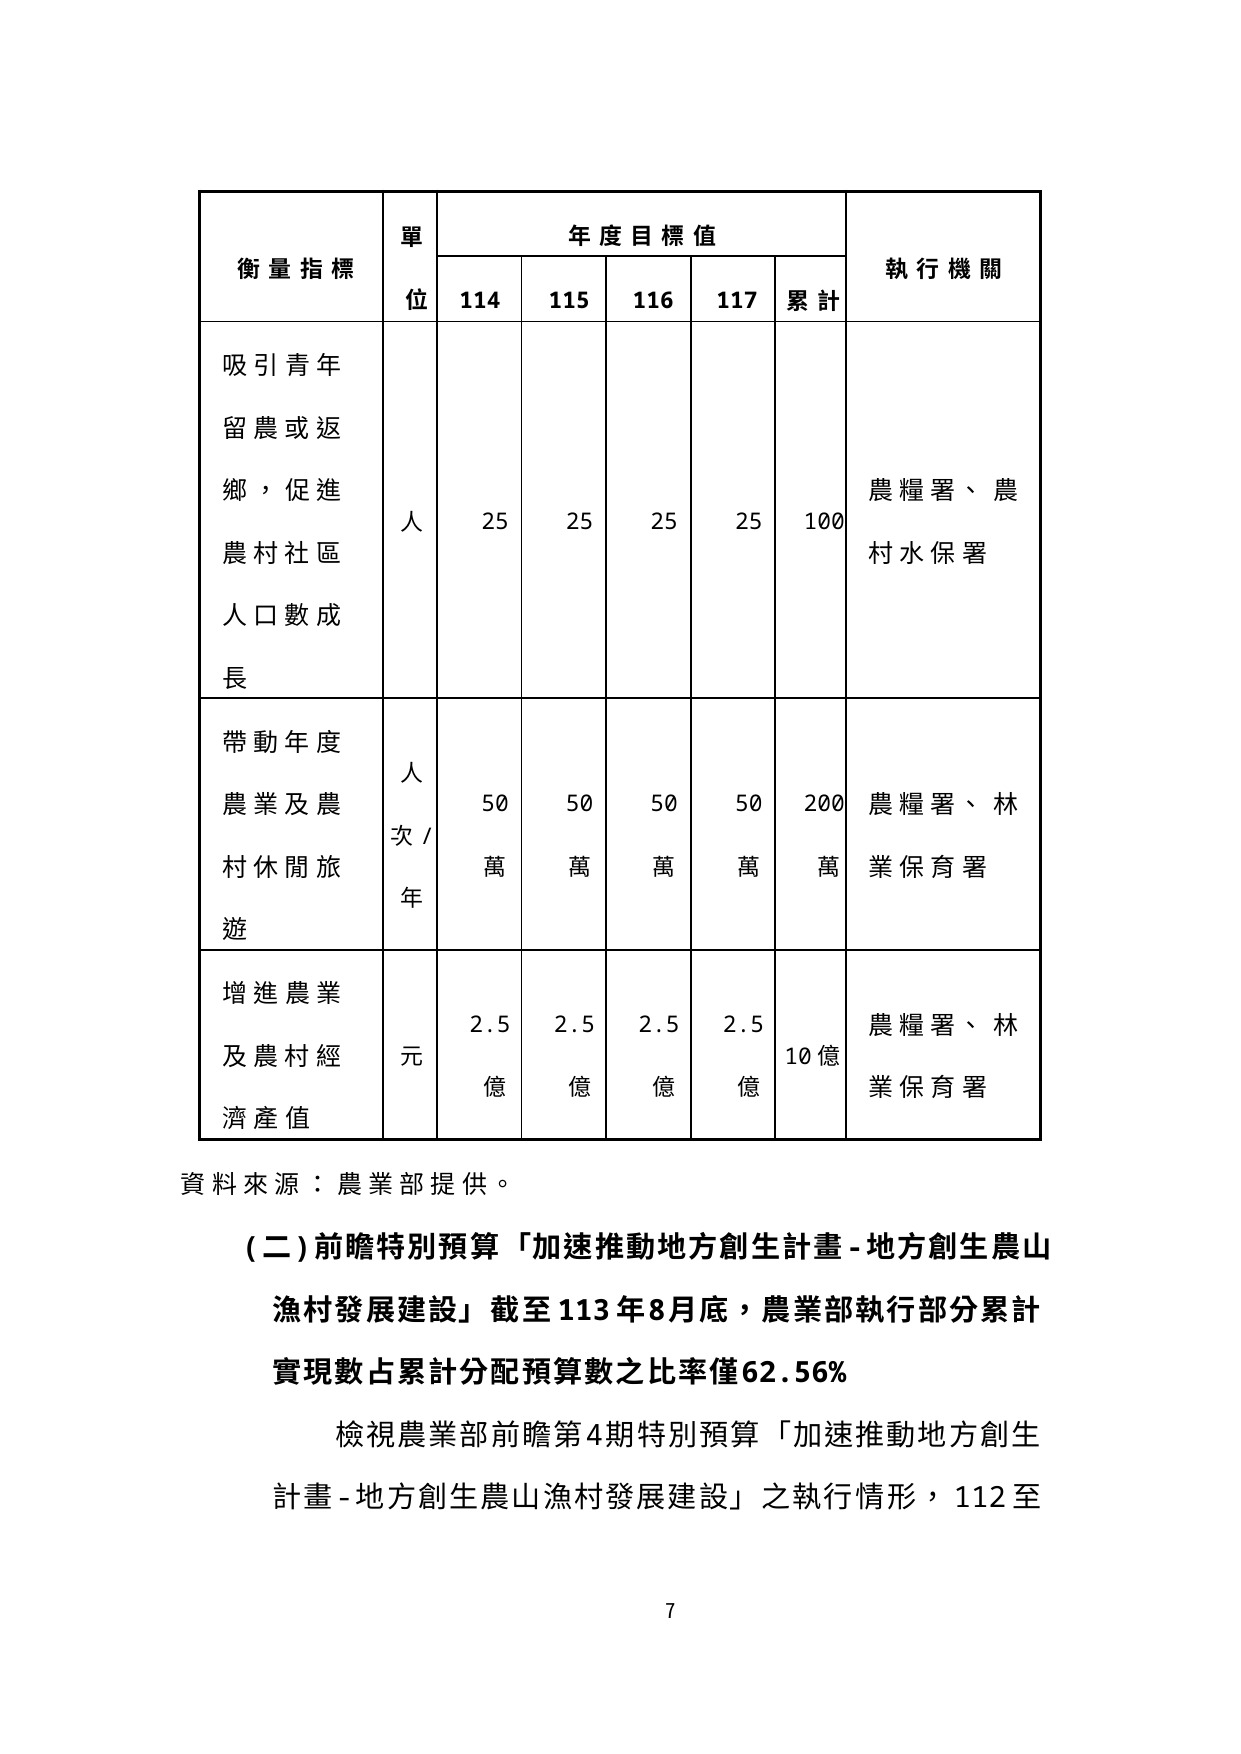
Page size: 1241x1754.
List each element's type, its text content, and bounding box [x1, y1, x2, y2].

table_cell 10億 [776, 951, 845, 1138]
table_header 衡量指標 [201, 193, 382, 321]
table_cell 115 [522, 257, 605, 321]
table_header 執行機關 [847, 193, 1039, 321]
table_cell 2.5億 [438, 951, 521, 1138]
table_cell 2.5億 [607, 951, 690, 1138]
text (二)前瞻特別預算「加速推動地方創生計畫-地方創生農山漁村發展建設」截至113年8月底，農業部執行部分累計實現數占累計分配預算數之比率僅62.56% [236, 1203, 1063, 1391]
table_cell 25 [438, 322, 521, 697]
table_cell 農糧署、林業保育署 [847, 951, 1039, 1138]
table_cell 50萬 [522, 699, 605, 949]
table_cell 25 [522, 322, 605, 697]
table_cell 50萬 [438, 699, 521, 949]
table_cell 帶動年度農業及農村休閒旅遊 [201, 699, 382, 949]
table_cell 增進農業及農村經濟產值 [201, 951, 382, 1138]
table_cell 人 [384, 322, 436, 697]
table_cell 2.5億 [692, 951, 774, 1138]
table_cell 116 [607, 257, 690, 321]
table_cell 25 [692, 322, 774, 697]
table_cell 114 [438, 257, 521, 321]
table_cell 吸引青年留農或返鄉，促進農村社區人口數成長 [201, 322, 382, 697]
table_cell 累計 [776, 257, 845, 321]
table_header 單位 [384, 193, 436, 321]
table_cell 2.5億 [522, 951, 605, 1138]
table_cell 元 [384, 951, 436, 1138]
text 檢視農業部前瞻第4期特別預算「加速推動地方創生計畫-地方創生農山漁村發展建設」之執行情形，112至 [266, 1391, 1063, 1516]
table_cell 25 [607, 322, 690, 697]
table_cell 117 [692, 257, 774, 321]
table_cell 農糧署、農村水保署 [847, 322, 1039, 697]
table_cell 農糧署、林業保育署 [847, 699, 1039, 949]
table_header 年度目標值 [438, 193, 845, 255]
table_cell 50萬 [692, 699, 774, 949]
text 資料來源：農業部提供。 [177, 1141, 1063, 1203]
table_cell 人次/年 [384, 699, 436, 949]
table_cell 200萬 [776, 699, 845, 949]
table_cell 100 [776, 322, 845, 697]
table_cell 50萬 [607, 699, 690, 949]
